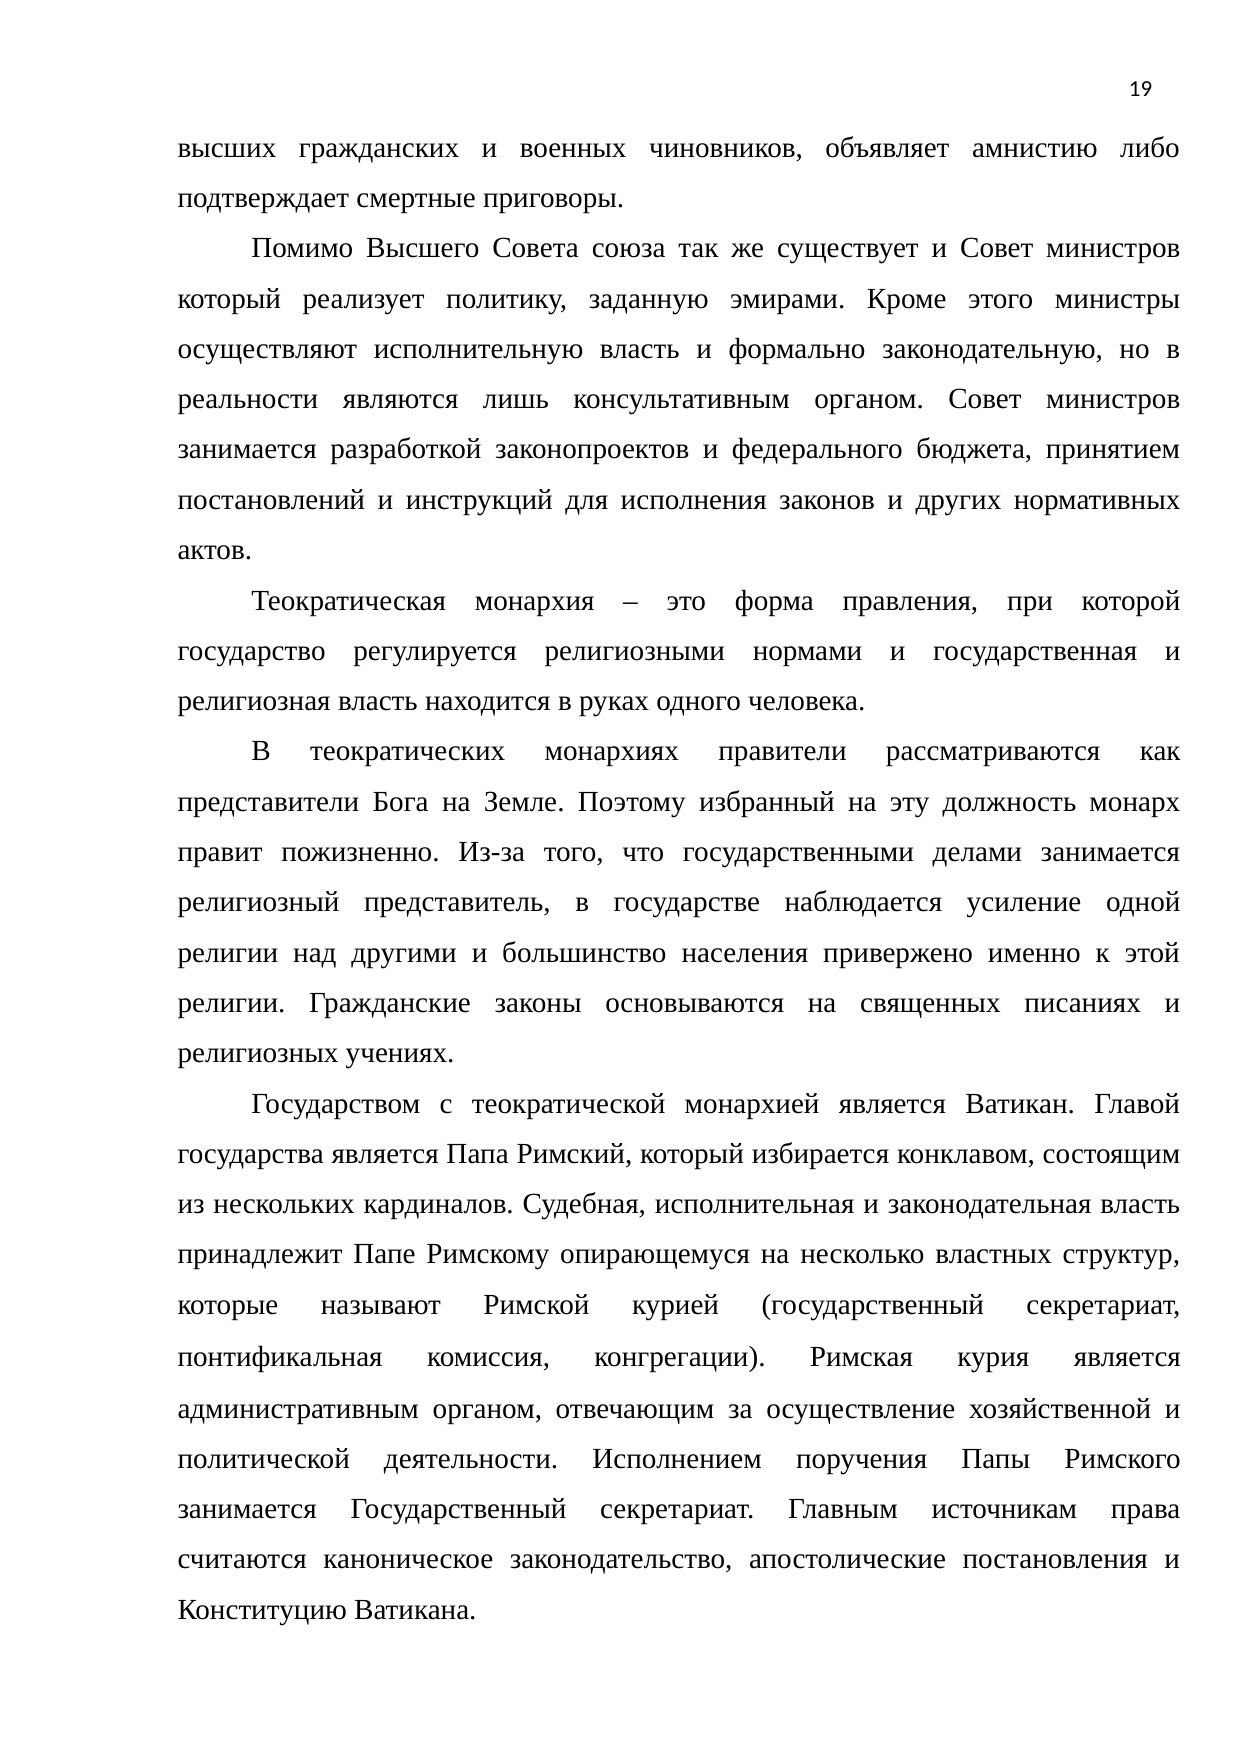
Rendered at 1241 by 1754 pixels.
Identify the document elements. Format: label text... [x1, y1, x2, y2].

text высших гражданских и военных чиновников, объявляет амнистию либо подтверждает смертные приговоры. [177, 130, 1181, 214]
text В теократических монархиях правители рассматриваются как представители Бога на Земле. Поэтому избранный на эту должность монарх правит пожизненно. Из-за того, что государственными делами занимается религиозный представитель, в государстве наблюдается усиление одной религии над другими и большинство населения привержено именно к этой религии. Гражданские законы основываются на священных писаниях и религиозных учениях. [177, 733, 1181, 1069]
text Помимо Высшего Совета союза так же существует и Совет министров который реализует политику, заданную эмирами. Кроме этого министры осуществляют исполнительную власть и формально законодательную, но в реальности являются лишь консультативным органом. Совет министров занимается разработкой законопроектов и федерального бюджета, принятием постановлений и инструкций для исполнения законов и других нормативных актов. [177, 230, 1181, 566]
text Теократическая монархия – это форма правления, при которой государство регулируется религиозными нормами и государственная и религиозная власть находится в руках одного человека. [177, 583, 1181, 717]
text Государством с теократической монархией является Ватикан. Главой государства является Папа Римский, который избирается конклавом, состоящим из нескольких кардиналов. Судебная, исполнительная и законодательная власть принадлежит Папе Римскому опирающемуся на несколько властных структур, которые называют Римской курией (государственный секретариат, понтификальная комиссия, конгрегации). Римская курия является административным органом, отвечающим за осуществление хозяйственной и политической деятельности. Исполнением поручения Папы Римского занимается Государственный секретариат. Главным источникам права считаются каноническое законодательство, апостолические постановления и Конституцию Ватикана. [177, 1086, 1181, 1626]
